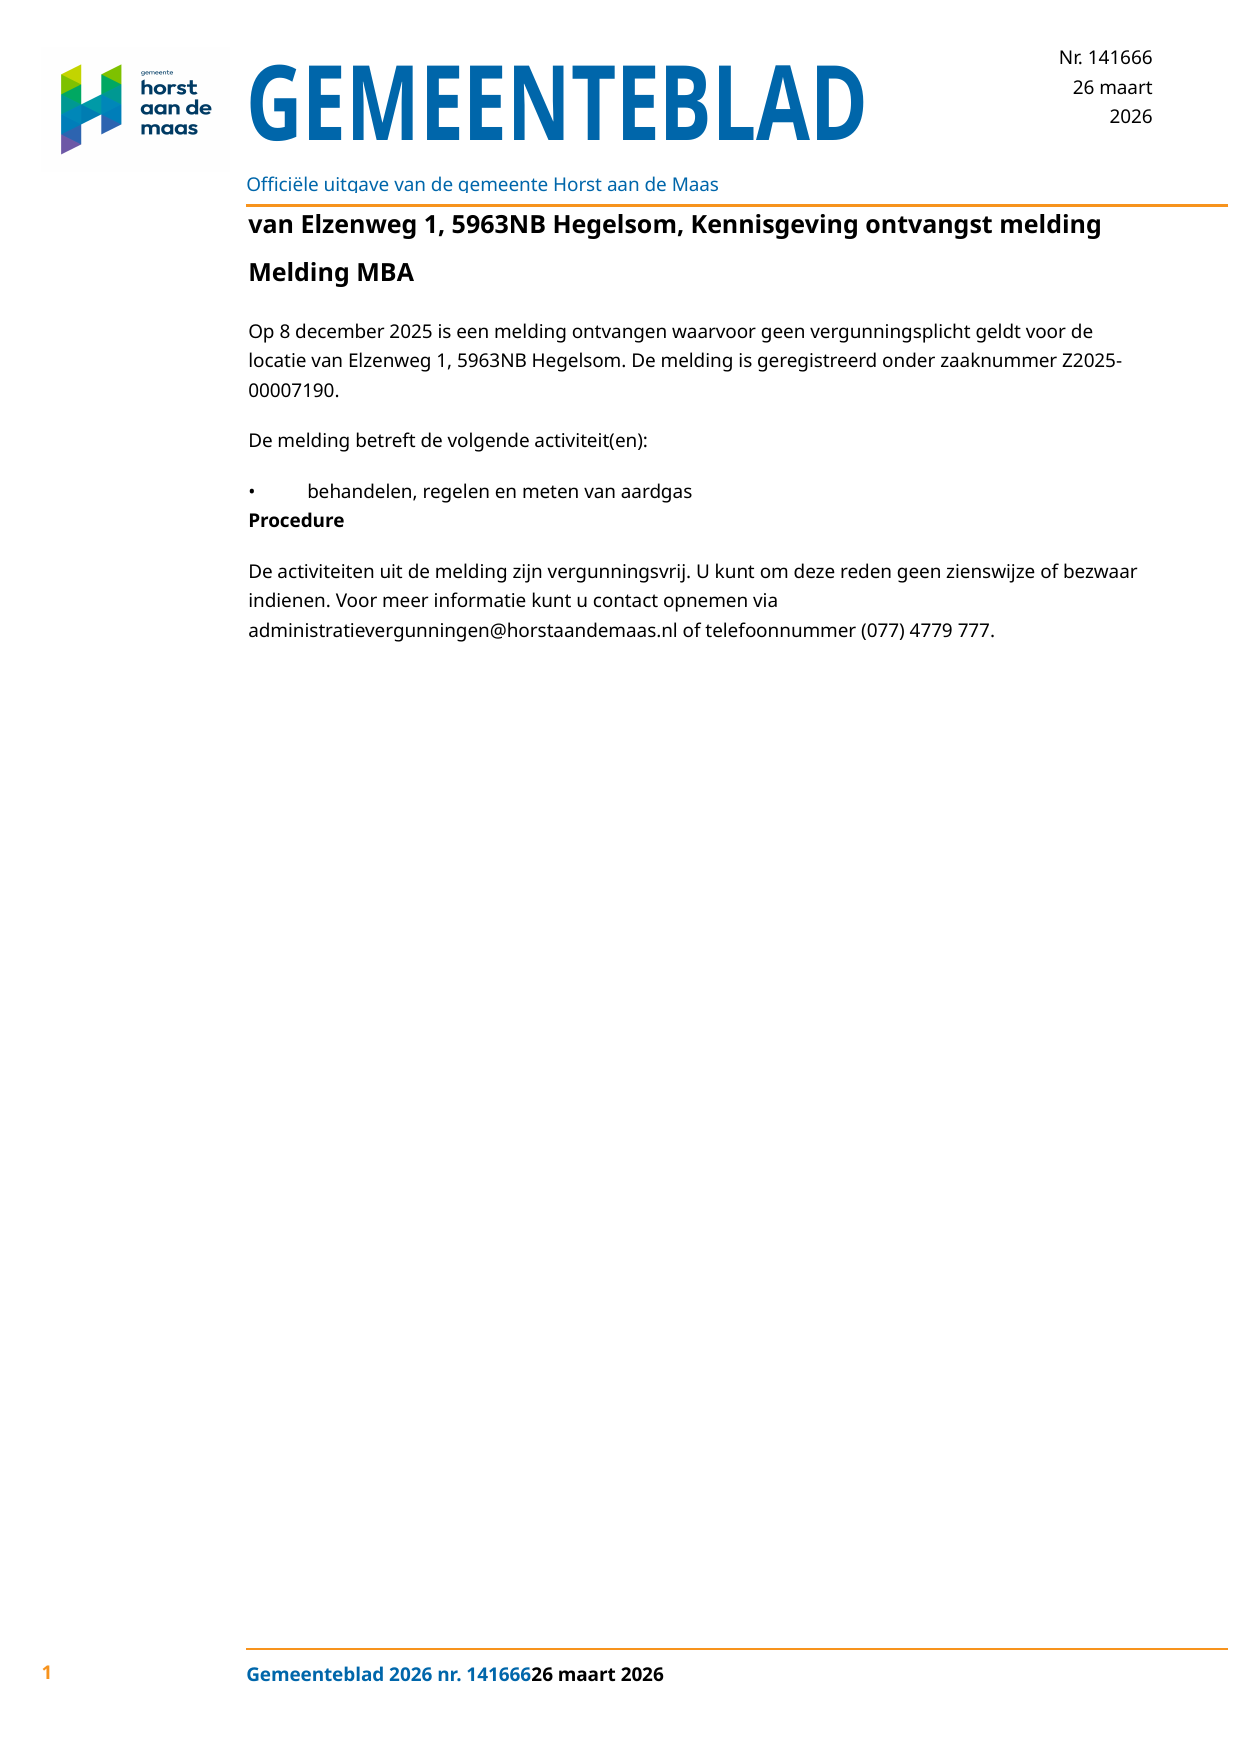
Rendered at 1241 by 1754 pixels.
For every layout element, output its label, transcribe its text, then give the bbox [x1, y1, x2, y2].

text Procedure [248, 507, 1152, 533]
text De activiteiten uit de melding zijn vergunningsvrij. U kunt om deze reden geen zienswijze of bezwaar indienen. Voor meer informatie kunt u contact opnemen via administratievergunningen@horstaandemaas.nl of telefoonnummer (077) 4779 777. [248, 558, 1152, 643]
text De melding betreft de volgende activiteit(en): [248, 427, 1152, 453]
text van Elzenweg 1, 5963NB Hegelsom, Kennisgeving ontvangst melding Melding MBA [248, 207, 1152, 288]
text Op 8 december 2025 is een melding ontvangen waarvoor geen vergunningsplicht geldt voor de locatie van Elzenweg 1, 5963NB Hegelsom. De melding is geregistreerd onder zaaknummer Z2025-00007190. [248, 318, 1152, 403]
picture [41, 47, 231, 172]
list behandelen, regelen en meten van aardgas [248, 478, 1152, 504]
